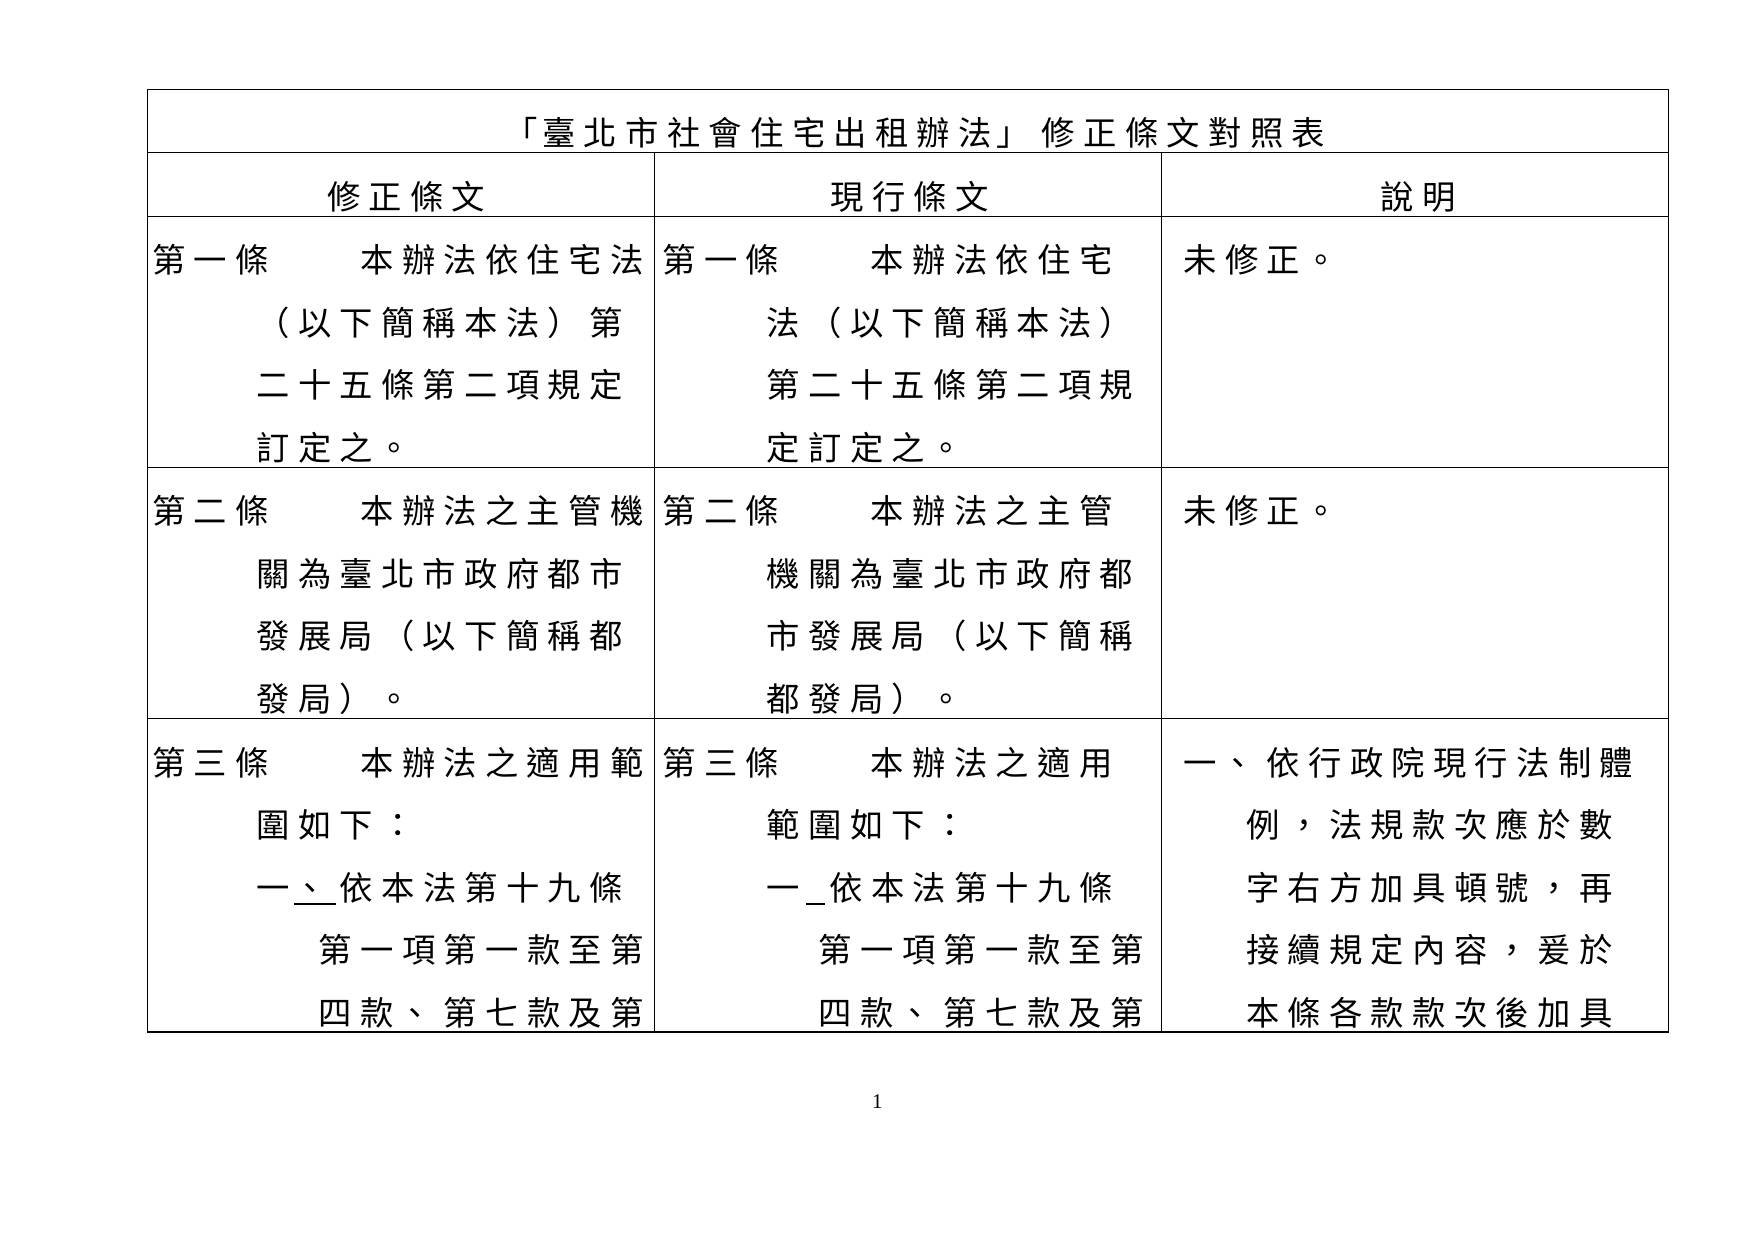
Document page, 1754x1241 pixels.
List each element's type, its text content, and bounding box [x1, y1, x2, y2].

table_cell 未修正。 [1162, 468, 1668, 718]
table_cell 第三條 本辦法之適用範圍如下： 一、依本法第十九條第一項第一款至第四款、第七款及第 [148, 719, 654, 1031]
table_cell 第二條 本辦法之主管機關為臺北市政府都市發展局（以下簡稱都發局）。 [148, 468, 654, 718]
table_cell 第一條 本辦法依住宅法（以下簡稱本法）第二十五條第二項規定訂定之。 [148, 217, 654, 467]
table_cell 第二條 本辦法之主管機關為臺北市政府都市發展局（以下簡稱都發局）。 [655, 468, 1161, 718]
table_cell 修正條文 [148, 153, 654, 216]
table_cell 一、依行政院現行法制體例，法規款次應於數字右方加具頓號，再接續規定內容，爰於本條各款款次後加具 [1162, 719, 1668, 1031]
table_cell 說明 [1162, 153, 1668, 216]
table_cell 現行條文 [655, 153, 1161, 216]
table_cell 未修正。 [1162, 217, 1668, 467]
table_cell 第三條 本辦法之適用範圍如下： 一 依本法第十九條第一項第一款至第四款、第七款及第 [655, 719, 1161, 1031]
table_header 「臺北市社會住宅出租辦法」修正條文對照表 [148, 90, 1668, 152]
table_cell 第一條 本辦法依住宅法（以下簡稱本法）第二十五條第二項規定訂定之。 [655, 217, 1161, 467]
